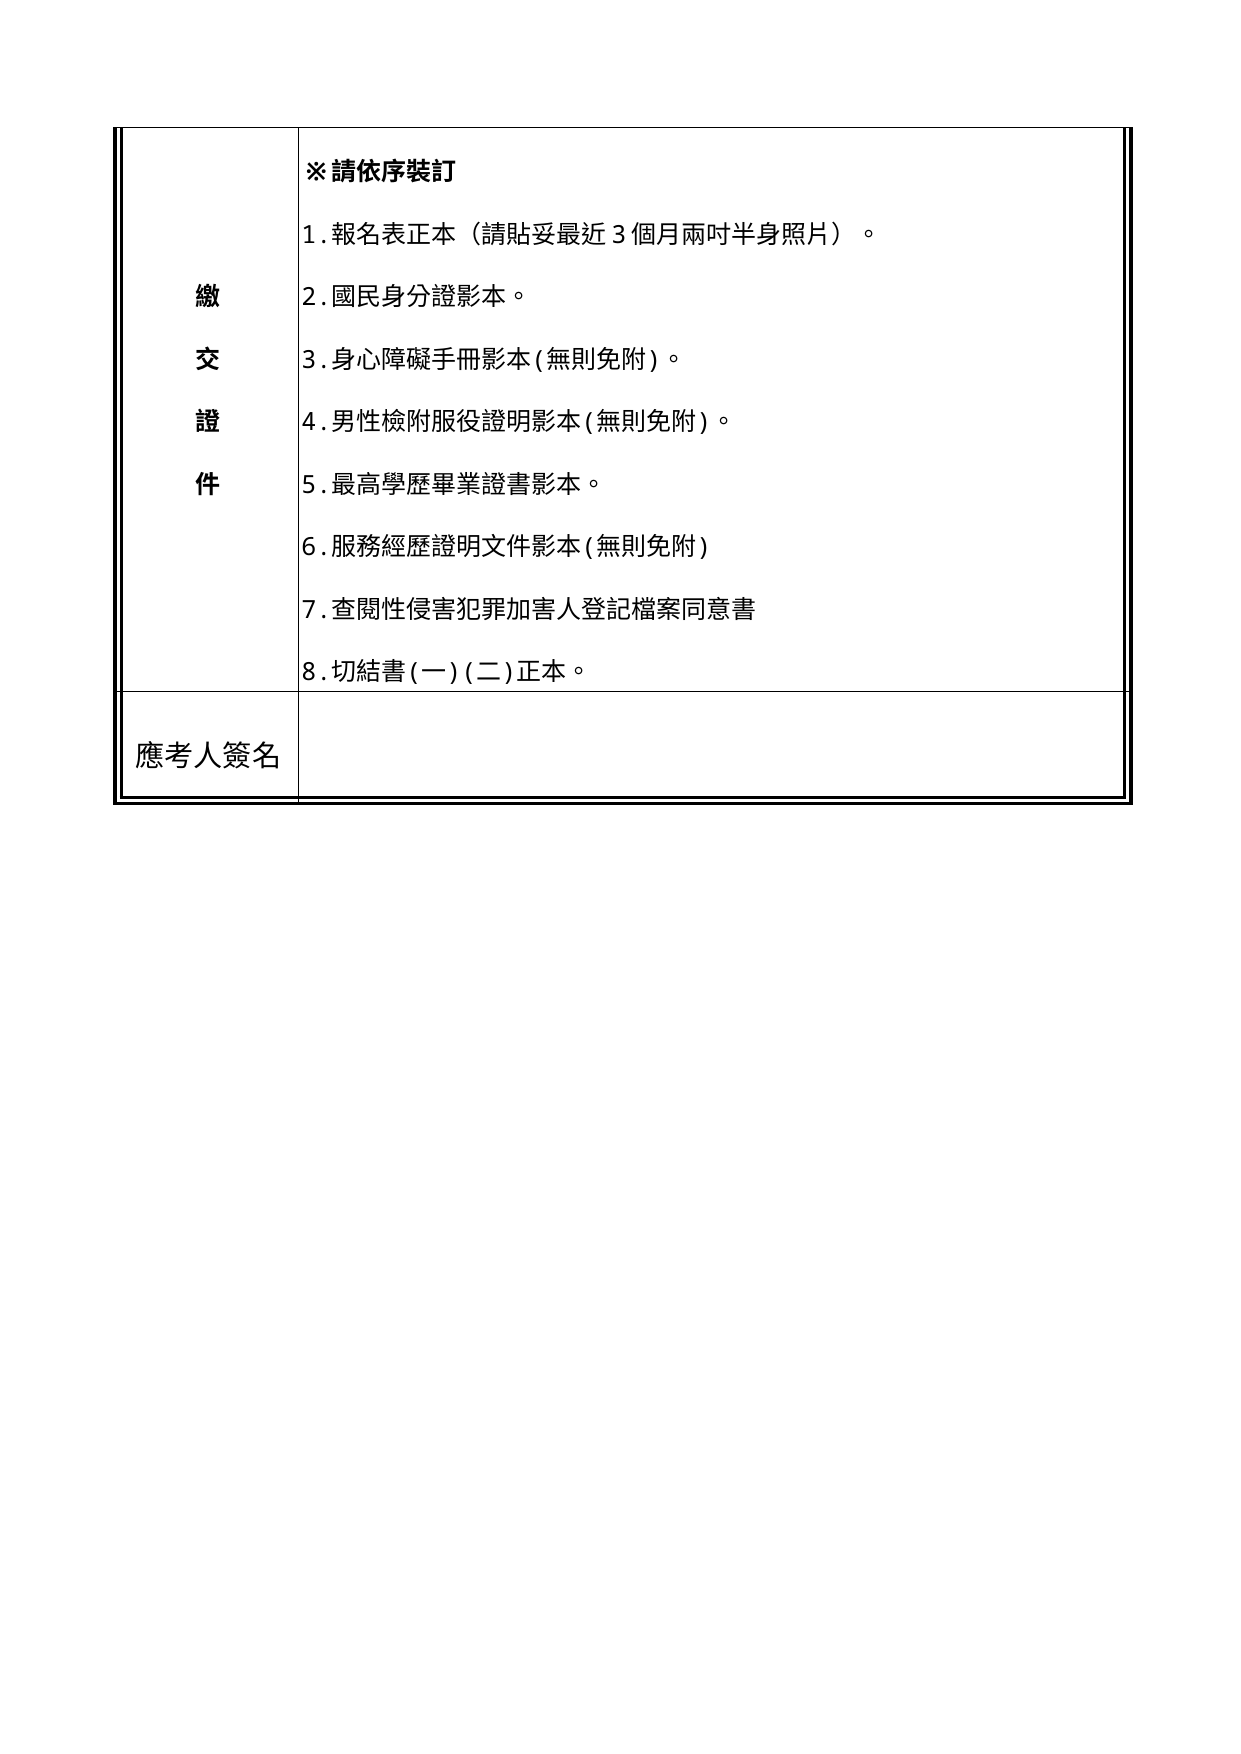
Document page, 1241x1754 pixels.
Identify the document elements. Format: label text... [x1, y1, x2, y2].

table_cell [299, 692, 1123, 796]
table_cell ※請依序裝訂 1.報名表正本（請貼妥最近3個月兩吋半身照片）。 2.國民身分證影本。 3.身心障礙手冊影本(無則免附)。 4.男性檢附服役證明影本(無則免附)。 5.最高學歷畢業證書影本。 6.服務經歷證明文件影本(無則免附) 7.查閱性侵害犯罪加害人登記檔案同意書 8.切結書(一)(二)正本。 [299, 128, 1123, 691]
table_cell 繳 交 證 件 [123, 128, 298, 691]
table_cell 應考人簽名 [123, 692, 298, 796]
